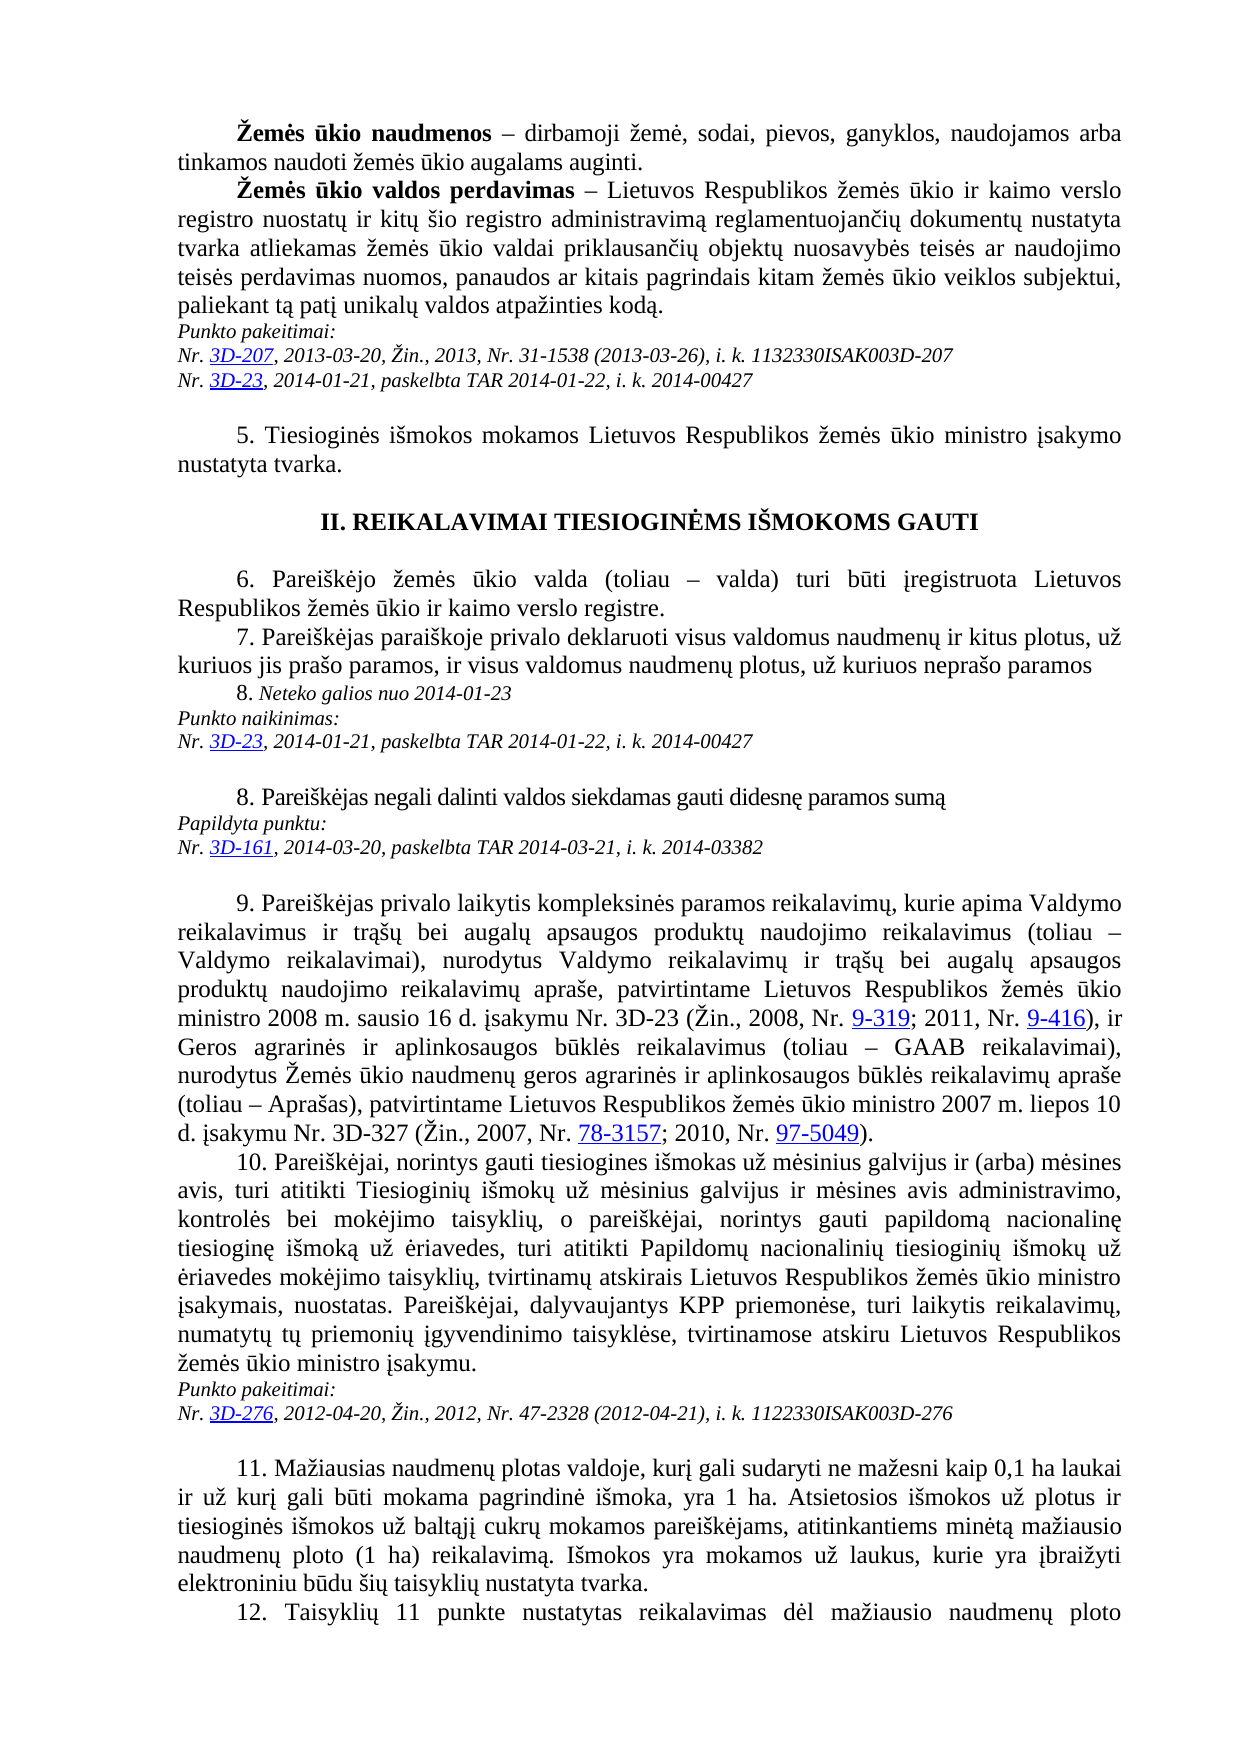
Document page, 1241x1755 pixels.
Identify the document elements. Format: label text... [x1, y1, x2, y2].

text 8. Neteko galios nuo 2014-01-23 [177, 679, 1122, 705]
text 5. Tiesioginės išmokos mokamos Lietuvos Respublikos žemės ūkio ministro įsakymo nustatyta tvarka. [177, 420, 1122, 478]
text Punkto pakeitimai: [177, 1377, 1122, 1401]
text 9. Pareiškėjas privalo laikytis kompleksinės paramos reikalavimų, kurie apima Valdymo reikalavimus ir trąšų bei augalų apsaugos produktų naudojimo reikalavimus (toliau – Valdymo reikalavimai), nurodytus Valdymo reikalavimų ir trąšų bei augalų apsaugos produktų naudojimo reikalavimų apraše, patvirtintame Lietuvos Respublikos žemės ūkio ministro 2008 m. sausio 16 d. įsakymu Nr. 3D-23 (Žin., 2008, Nr. 9-319; 2011, Nr. 9-416), ir Geros agrarinės ir aplinkosaugos būklės reikalavimus (toliau – GAAB reikalavimai), nurodytus Žemės ūkio naudmenų geros agrarinės ir aplinkosaugos būklės reikalavimų apraše (toliau – Aprašas), patvirtintame Lietuvos Respublikos žemės ūkio ministro 2007 m. liepos 10 d. įsakymu Nr. 3D-327 (Žin., 2007, Nr. 78-3157; 2010, Nr. 97-5049). [177, 888, 1122, 1147]
text Žemės ūkio valdos perdavimas – Lietuvos Respublikos žemės ūkio ir kaimo verslo registro nuostatų ir kitų šio registro administravimą reglamentuojančių dokumentų nustatyta tvarka atliekamas žemės ūkio valdai priklausančių objektų nuosavybės teisės ar naudojimo teisės perdavimas nuomos, panaudos ar kitais pagrindais kitam žemės ūkio veiklos subjektui, paliekant tą patį unikalų valdos atpažinties kodą. [177, 176, 1122, 319]
text 8. Pareiškėjas negali dalinti valdos siekdamas gauti didesnę paramos sumą [236, 782, 1122, 811]
text Žemės ūkio naudmenos – dirbamoji žemė, sodai, pievos, ganyklos, naudojamos arba tinkamos naudoti žemės ūkio augalams auginti. [177, 118, 1122, 176]
text Papildyta punktu: [177, 811, 1122, 835]
text Nr. 3D-23, 2014-01-21, paskelbta TAR 2014-01-22, i. k. 2014-00427 [177, 729, 1122, 753]
text Nr. 3D-23, 2014-01-21, paskelbta TAR 2014-01-22, i. k. 2014-00427 [177, 367, 1122, 392]
text II. REIKALAVIMAI TIESIOGINĖMS IŠMOKOMS GAUTI [177, 507, 1122, 535]
text Punkto pakeitimai: [177, 319, 1122, 343]
text 10. Pareiškėjai, norintys gauti tiesiogines išmokas už mėsinius galvijus ir (arba) mėsines avis, turi atitikti Tiesioginių išmokų už mėsinius galvijus ir mėsines avis administravimo, kontrolės bei mokėjimo taisyklių, o pareiškėjai, norintys gauti papildomą nacionalinę tiesioginę išmoką už ėriavedes, turi atitikti Papildomų nacionalinių tiesioginių išmokų už ėriavedes mokėjimo taisyklių, tvirtinamų atskirais Lietuvos Respublikos žemės ūkio ministro įsakymais, nuostatas. Pareiškėjai, dalyvaujantys KPP priemonėse, turi laikytis reikalavimų, numatytų tų priemonių įgyvendinimo taisyklėse, tvirtinamose atskiru Lietuvos Respublikos žemės ūkio ministro įsakymu. [177, 1147, 1122, 1377]
text 11. Mažiausias naudmenų plotas valdoje, kurį gali sudaryti ne mažesni kaip 0,1 ha laukai ir už kurį gali būti mokama pagrindinė išmoka, yra 1 ha. Atsietosios išmokos už plotus ir tiesioginės išmokos už baltąjį cukrų mokamos pareiškėjams, atitinkantiems minėtą mažiausio naudmenų ploto (1 ha) reikalavimą. Išmokos yra mokamos už laukus, kurie yra įbraižyti elektroniniu būdu šių taisyklių nustatyta tvarka. [177, 1453, 1122, 1597]
text Nr. 3D-276, 2012-04-20, Žin., 2012, Nr. 47-2328 (2012-04-21), i. k. 1122330ISAK003D-276 [177, 1401, 1122, 1425]
text 7. Pareiškėjas paraiškoje privalo deklaruoti visus valdomus naudmenų ir kitus plotus, už kuriuos jis prašo paramos, ir visus valdomus naudmenų plotus, už kuriuos neprašo paramos [177, 622, 1122, 679]
text 12. Taisyklių 11 punkte nustatytas reikalavimas dėl mažiausio naudmenų ploto [177, 1597, 1122, 1626]
text Punkto naikinimas: [177, 705, 1122, 729]
text Nr. 3D-207, 2013-03-20, Žin., 2013, Nr. 31-1538 (2013-03-26), i. k. 1132330ISAK003D-207 [177, 343, 1122, 367]
text 6. Pareiškėjo žemės ūkio valda (toliau – valda) turi būti įregistruota Lietuvos Respublikos žemės ūkio ir kaimo verslo registre. [177, 564, 1122, 622]
text Nr. 3D-161, 2014-03-20, paskelbta TAR 2014-03-21, i. k. 2014-03382 [177, 835, 1122, 859]
